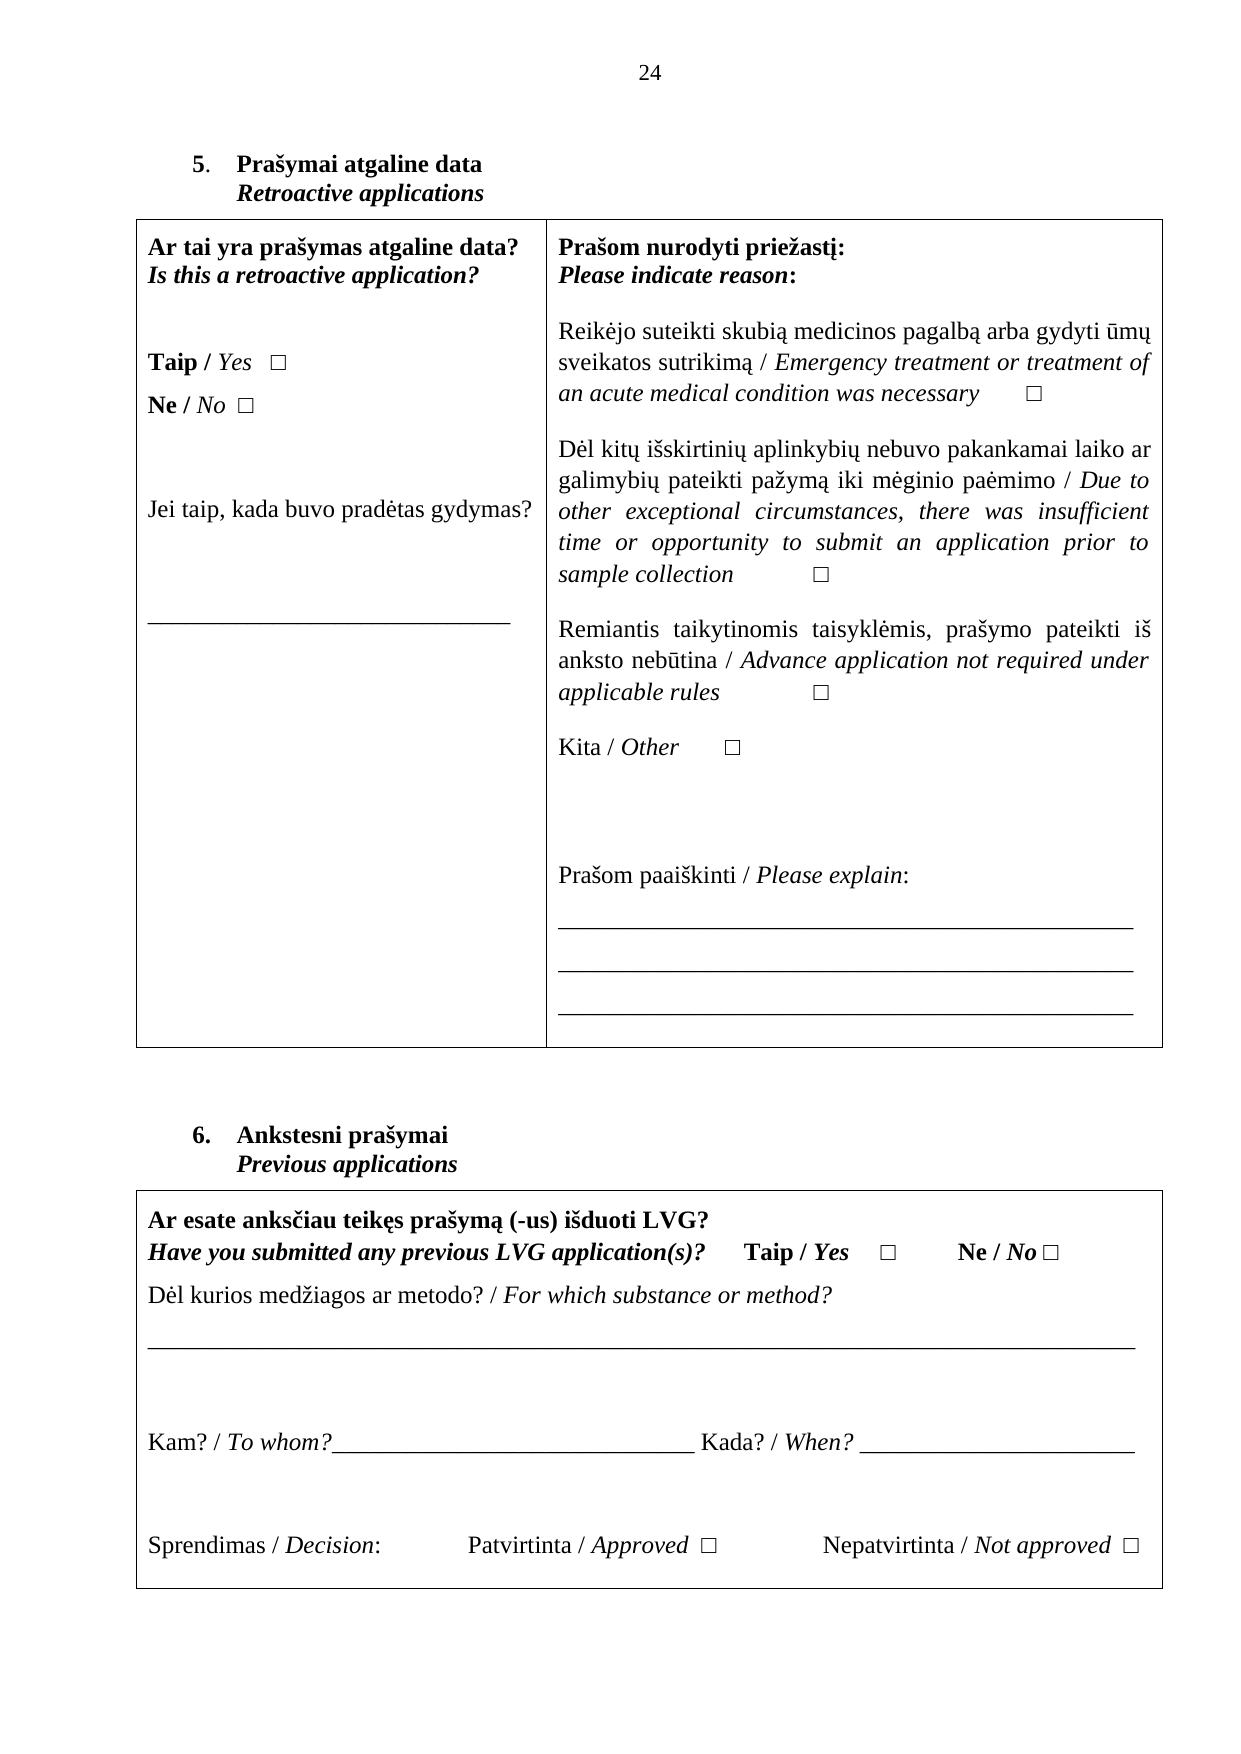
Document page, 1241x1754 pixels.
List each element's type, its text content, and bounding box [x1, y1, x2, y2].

table_header Ar esate anksčiau teikęs prašymą (-us) išduoti LVG? Have you submitted any previous LVG application(s)? Taip / Yes □ Ne / No ⁪□ Dėl kurios medžiagos ar metodo? / For which substance or method? _______________________________________________________________________________ Kam? / To whom?_____________________________ Kada? / When? ______________________ Sprendimas / Decision: Patvirtinta / Approved □ Nepatvirtinta / Not approved □ [137, 1191, 1162, 1588]
text 6. Ankstesni prašymai [148, 1120, 1152, 1149]
text 5. Prašymai atgaline data [148, 149, 1152, 178]
text Previous applications [148, 1149, 1152, 1178]
table_header Prašom nurodyti priežastį: Please indicate reason: Reikėjo suteikti skubią medicinos pagalbą arba gydyti ūmų sveikatos sutrikimą / Emergency treatment or treatment of an acute medical condition was necessary □ Dėl kitų išskirtinių aplinkybių nebuvo pakankamai laiko ar galimybių pateikti pažymą iki mėginio paėmimo / Due to other exceptional circumstances, there was insufficient time or opportunity to submit an application prior to sample collection □ Remiantis taikytinomis taisyklėmis, prašymo pateikti iš anksto nebūtina / Advance application not required under applicable rules □ Kita / Other □ Prašom paaiškinti / Please explain: ______________________________________________ ______________________________________________ ______________________________________________ [547, 220, 1162, 1047]
table_header Ar tai yra prašymas atgaline data? Is this a retroactive application? Taip / Yes □ Ne / No □ Jei taip, kada buvo pradėtas gydymas? _____________________________ [137, 220, 546, 1047]
text Retroactive applications [148, 178, 1152, 207]
